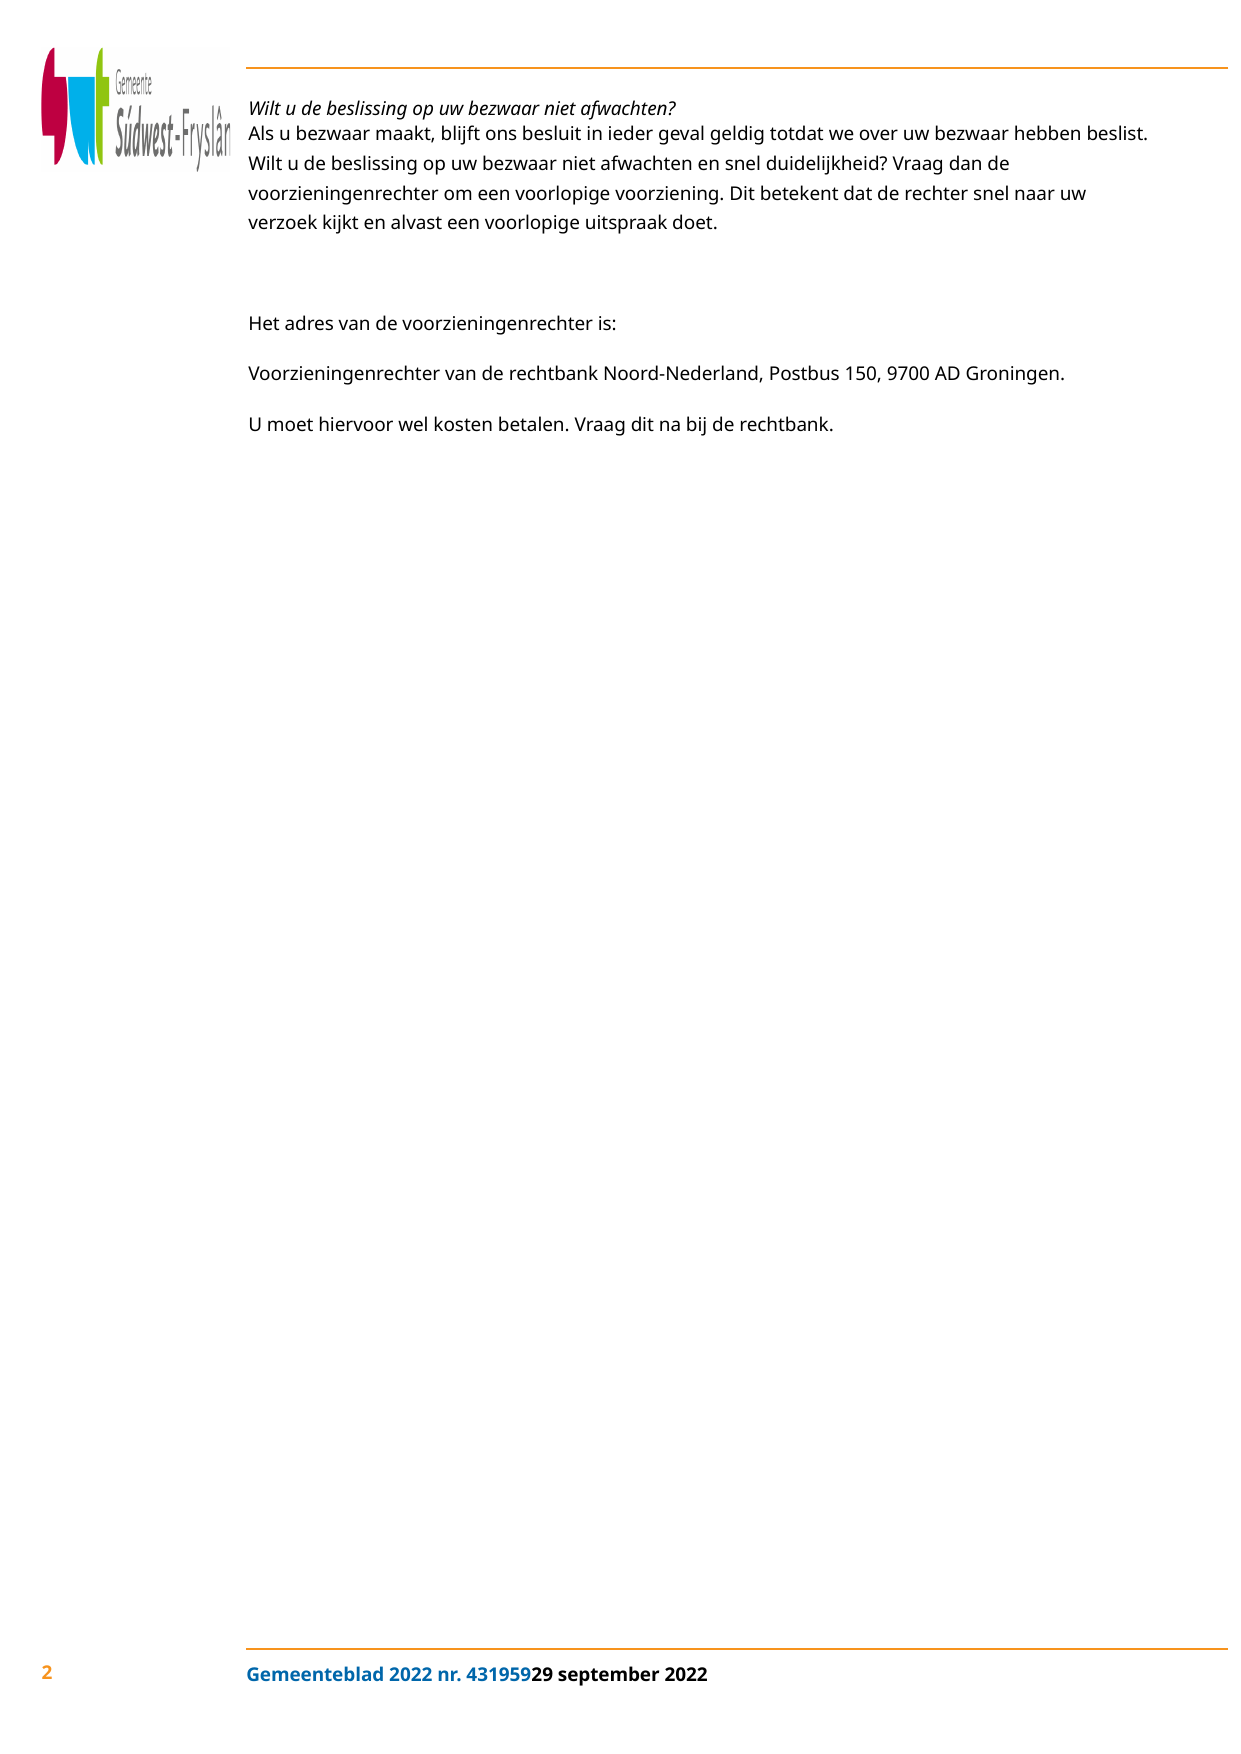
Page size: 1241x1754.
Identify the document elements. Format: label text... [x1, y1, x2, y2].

text U moet hiervoor wel kosten betalen. Vraag dit na bij de rechtbank. [248, 411, 1152, 437]
text Voorzieningenrechter van de rechtbank Noord-Nederland, Postbus 150, 9700 AD Groningen. [248, 361, 1152, 386]
picture [41, 47, 231, 172]
text Als u bezwaar maakt, blijft ons besluit in ieder geval geldig totdat we over uw bezwaar hebben beslist. Wilt u de beslissing op uw bezwaar niet afwachten en snel duidelijkheid? Vraag dan de voorzieningenrechter om een voorlopige voorziening. Dit betekent dat de rechter snel naar uw verzoek kijkt en alvast een voorlopige uitspraak doet. [248, 121, 1152, 235]
text Het adres van de voorzieningenrechter is: [248, 310, 1152, 336]
text Wilt u de beslissing op uw bezwaar niet afwachten? [248, 95, 1152, 121]
